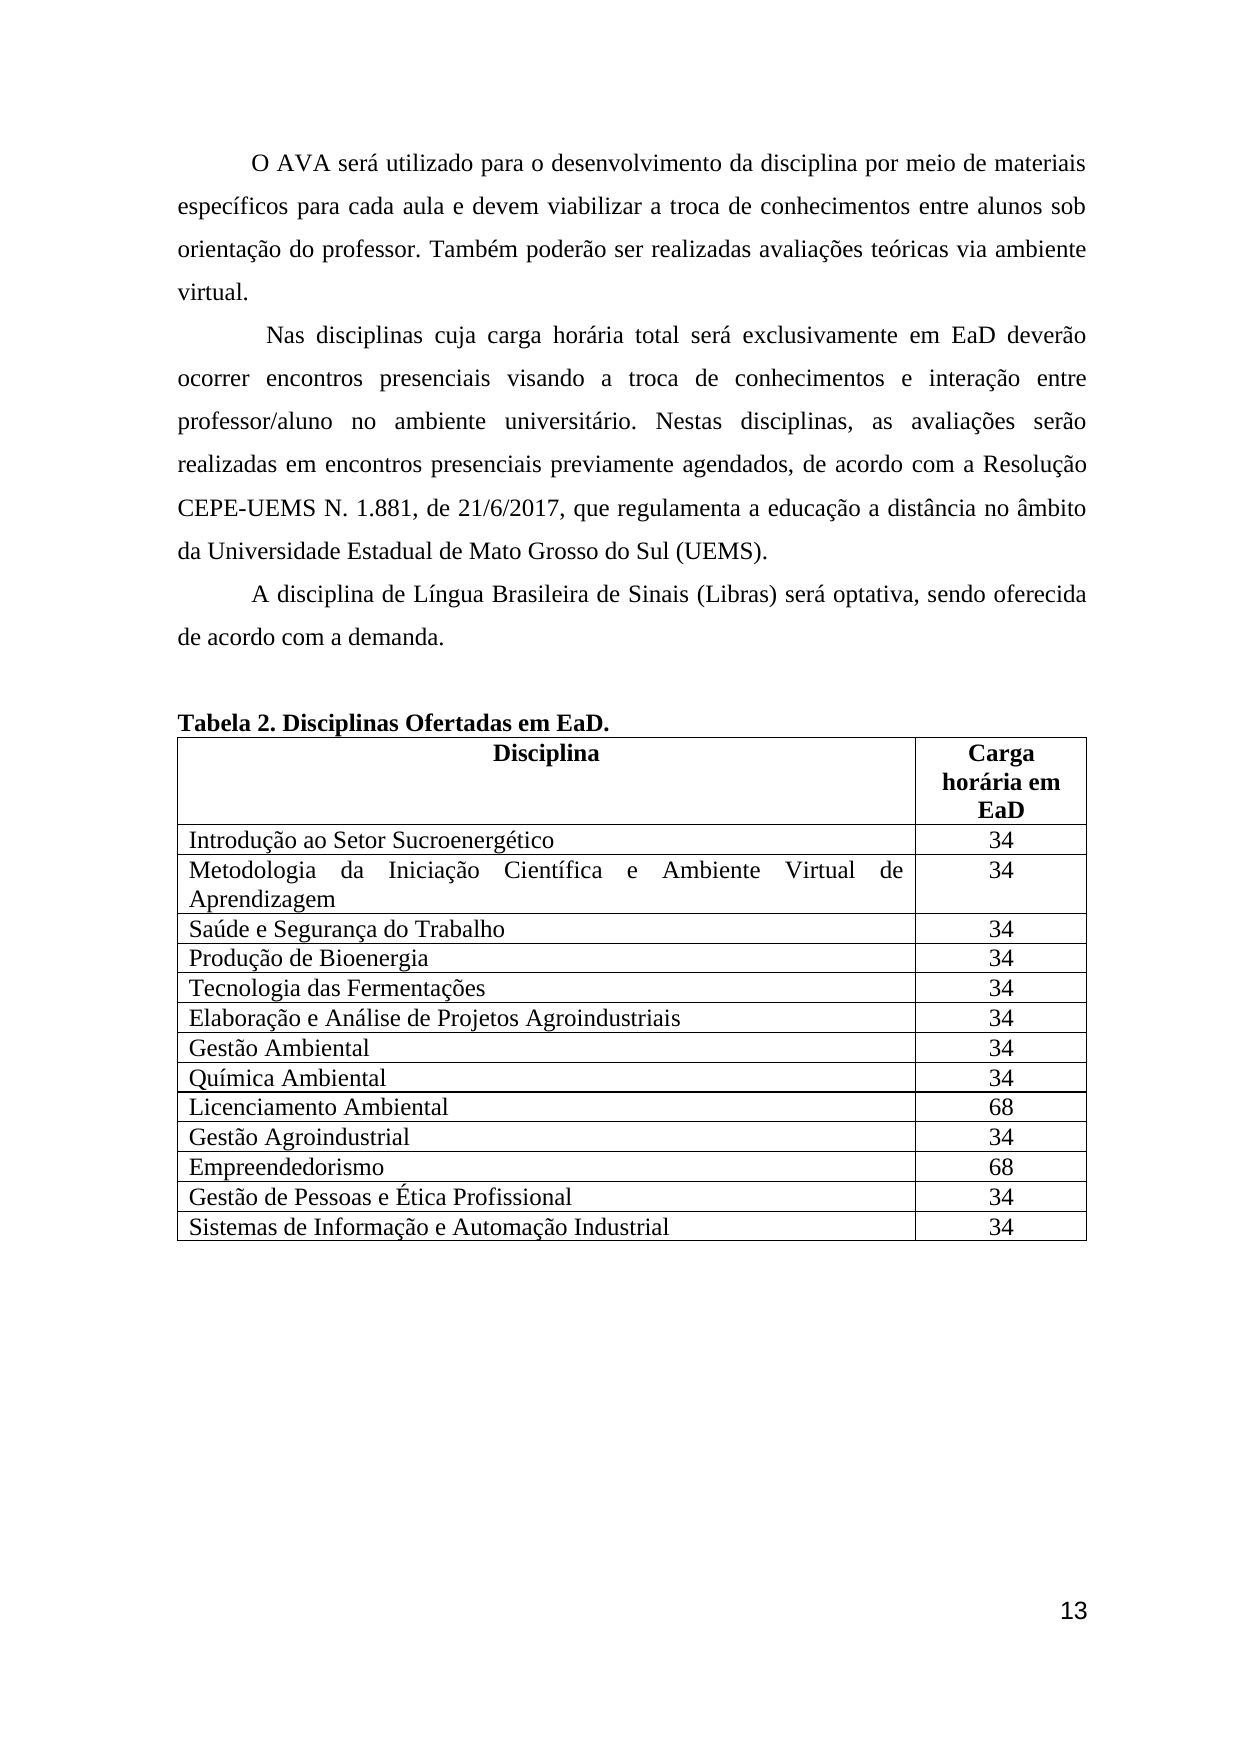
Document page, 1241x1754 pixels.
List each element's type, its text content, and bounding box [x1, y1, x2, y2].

table_cell 68 [916, 1093, 1086, 1121]
table_cell Empreendedorismo [178, 1152, 915, 1181]
table_cell 34 [916, 825, 1086, 854]
table_cell Elaboração e Análise de Projetos Agroindustriais [178, 1003, 915, 1032]
table_cell 34 [916, 855, 1086, 913]
table_cell Química Ambiental [178, 1063, 915, 1091]
table_cell 34 [916, 914, 1086, 942]
table_cell 34 [916, 1122, 1086, 1151]
table_header Carga horária em EaD [916, 738, 1086, 824]
table_cell Gestão de Pessoas e Ética Profissional [178, 1182, 915, 1211]
text A disciplina de Língua Brasileira de Sinais (Libras) será optativa, sendo oferecida de acordo com a demanda. [177, 579, 1087, 651]
table_cell 68 [916, 1152, 1086, 1181]
table_cell 34 [916, 944, 1086, 972]
table_cell Tecnologia das Fermentações [178, 973, 915, 1002]
table_cell Gestão Ambiental [178, 1033, 915, 1062]
table_cell Sistemas de Informação e Automação Industrial [178, 1212, 915, 1240]
table_cell Saúde e Segurança do Trabalho [178, 914, 915, 942]
table_cell Gestão Agroindustrial [178, 1122, 915, 1151]
table_cell 34 [916, 1063, 1086, 1091]
table_cell 34 [916, 1182, 1086, 1211]
text O AVA será utilizado para o desenvolvimento da disciplina por meio de materiais específicos para cada aula e devem viabilizar a troca de conhecimentos entre alunos sob orientação do professor. Também poderão ser realizadas avaliações teóricas via ambiente virtual. [177, 148, 1087, 306]
table_cell 34 [916, 1003, 1086, 1032]
table_cell Metodologia da Iniciação Científica e Ambiente Virtual de Aprendizagem [178, 855, 915, 913]
table_cell 34 [916, 1212, 1086, 1240]
table_cell Produção de Bioenergia [178, 944, 915, 972]
table_cell 34 [916, 973, 1086, 1002]
text Nas disciplinas cuja carga horária total será exclusivamente em EaD deverão ocorrer encontros presenciais visando a troca de conhecimentos e interação entre professor/aluno no ambiente universitário. Nestas disciplinas, as avaliações serão realizadas em encontros presenciais previamente agendados, de acordo com a Resolução CEPE-UEMS N. 1.881, de 21/6/2017, que regulamenta a educação a distância no âmbito da Universidade Estadual de Mato Grosso do Sul (UEMS). [177, 320, 1087, 564]
table_cell Introdução ao Setor Sucroenergético [178, 825, 915, 854]
text Tabela 2. Disciplinas Ofertadas em EaD. [177, 708, 1087, 737]
table_cell 34 [916, 1033, 1086, 1062]
table_cell Licenciamento Ambiental [178, 1093, 915, 1121]
table_header Disciplina [178, 738, 915, 824]
